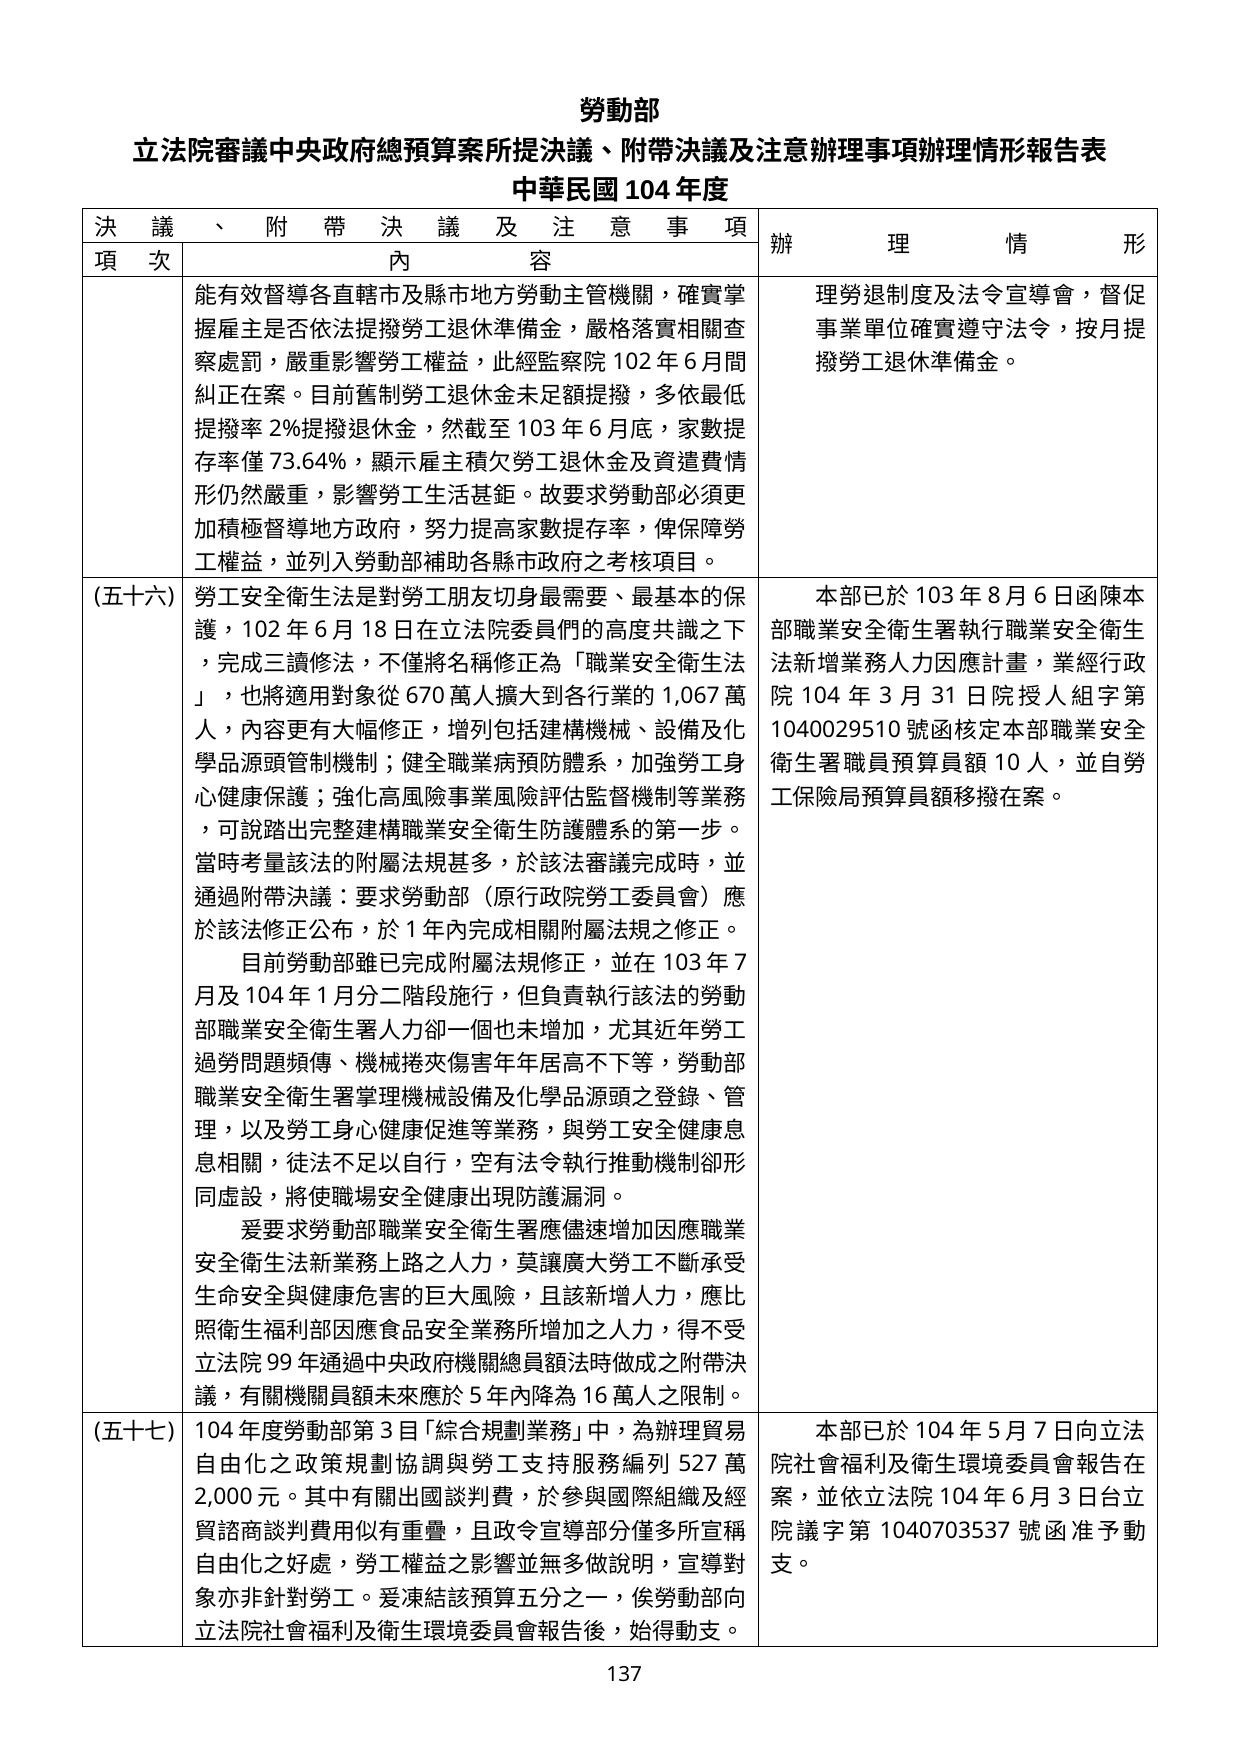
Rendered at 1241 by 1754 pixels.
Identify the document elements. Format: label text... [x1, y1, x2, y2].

table_header 辦理情形 [759, 209, 1157, 276]
table_cell 勞工安全衛生法是對勞工朋友切身最需要、最基本的保護，102年6月18日在立法院委員們的高度共識之下，完成三讀修法，不僅將名稱修正為「職業安全衛生法」，也將適用對象從670萬人擴大到各行業的1,067萬人，內容更有大幅修正，增列包括建構機械、設備及化學品源頭管制機制；健全職業病預防體系，加強勞工身心健康保護；強化高風險事業風險評估監督機制等業務，可說踏出完整建構職業安全衛生防護體系的第一步。當時考量該法的附屬法規甚多，於該法審議完成時，並通過附帶決議：要求勞動部（原行政院勞工委員會）應於該法修正公布，於1年內完成相關附屬法規之修正。 目前勞動部雖已完成附屬法規修正，並在103年7月及104年1月分二階段施行，但負責執行該法的勞動部職業安全衛生署人力卻一個也未增加，尤其近年勞工過勞問題頻傳、機械捲夾傷害年年居高不下等，勞動部職業安全衛生署掌理機械設備及化學品源頭之登錄、管理，以及勞工身心健康促進等業務，與勞工安全健康息息相關，徒法不足以自行，空有法令執行推動機制卻形同虛設，將使職場安全健康出現防護漏洞。 爰要求勞動部職業安全衛生署應儘速增加因應職業安全衛生法新業務上路之人力，莫讓廣大勞工不斷承受生命安全與健康危害的巨大風險，且該新增人力，應比照衛生福利部因應食品安全業務所增加之人力，得不受立法院99年通過中央政府機關總員額法時做成之附帶決議，有關機關員額未來應於5年內降為16萬人之限制。 [183, 578, 758, 1412]
table_cell 內 容 [183, 243, 758, 276]
table_cell (五十七) [83, 1413, 182, 1646]
table_cell 項次 [83, 243, 182, 276]
table_cell (五十六) [83, 578, 182, 1412]
table_cell [83, 277, 182, 577]
table_cell 本部已於104年5月7日向立法院社會福利及衛生環境委員會報告在案，並依立法院104年6月3日台立院議字第1040703537號函准予動支。 [759, 1413, 1157, 1646]
table_header 決議、附帶決議及注意事項 [83, 209, 758, 242]
table_cell 能有效督導各直轄市及縣市地方勞動主管機關，確實掌握雇主是否依法提撥勞工退休準備金，嚴格落實相關查察處罰，嚴重影響勞工權益，此經監察院102年6月間糾正在案。目前舊制勞工退休金未足額提撥，多依最低提撥率2%提撥退休金，然截至103年6月底，家數提存率僅73.64%，顯示雇主積欠勞工退休金及資遣費情形仍然嚴重，影響勞工生活甚鉅。故要求勞動部必須更加積極督導地方政府，努力提高家數提存率，俾保障勞工權益，並列入勞動部補助各縣市政府之考核項目。 [183, 277, 758, 577]
table_cell 104年度勞動部第3目「綜合規劃業務」中，為辦理貿易自由化之政策規劃協調與勞工支持服務編列527萬2,000元。其中有關出國談判費，於參與國際組織及經貿諮商談判費用似有重疊，且政令宣導部分僅多所宣稱自由化之好處，勞工權益之影響並無多做說明，宣導對象亦非針對勞工。爰凍結該預算五分之一，俟勞動部向立法院社會福利及衛生環境委員會報告後，始得動支。 [183, 1413, 758, 1646]
table_cell 理勞退制度及法令宣導會，督促事業單位確實遵守法令，按月提撥勞工退休準備金。 [759, 277, 1157, 577]
table_cell 本部已於103年8月6日函陳本部職業安全衛生署執行職業安全衛生法新增業務人力因應計畫，業經行政院104年3月31日院授人組字第1040029510號函核定本部職業安全衛生署職員預算員額10人，並自勞工保險局預算員額移撥在案。 [759, 578, 1157, 1412]
